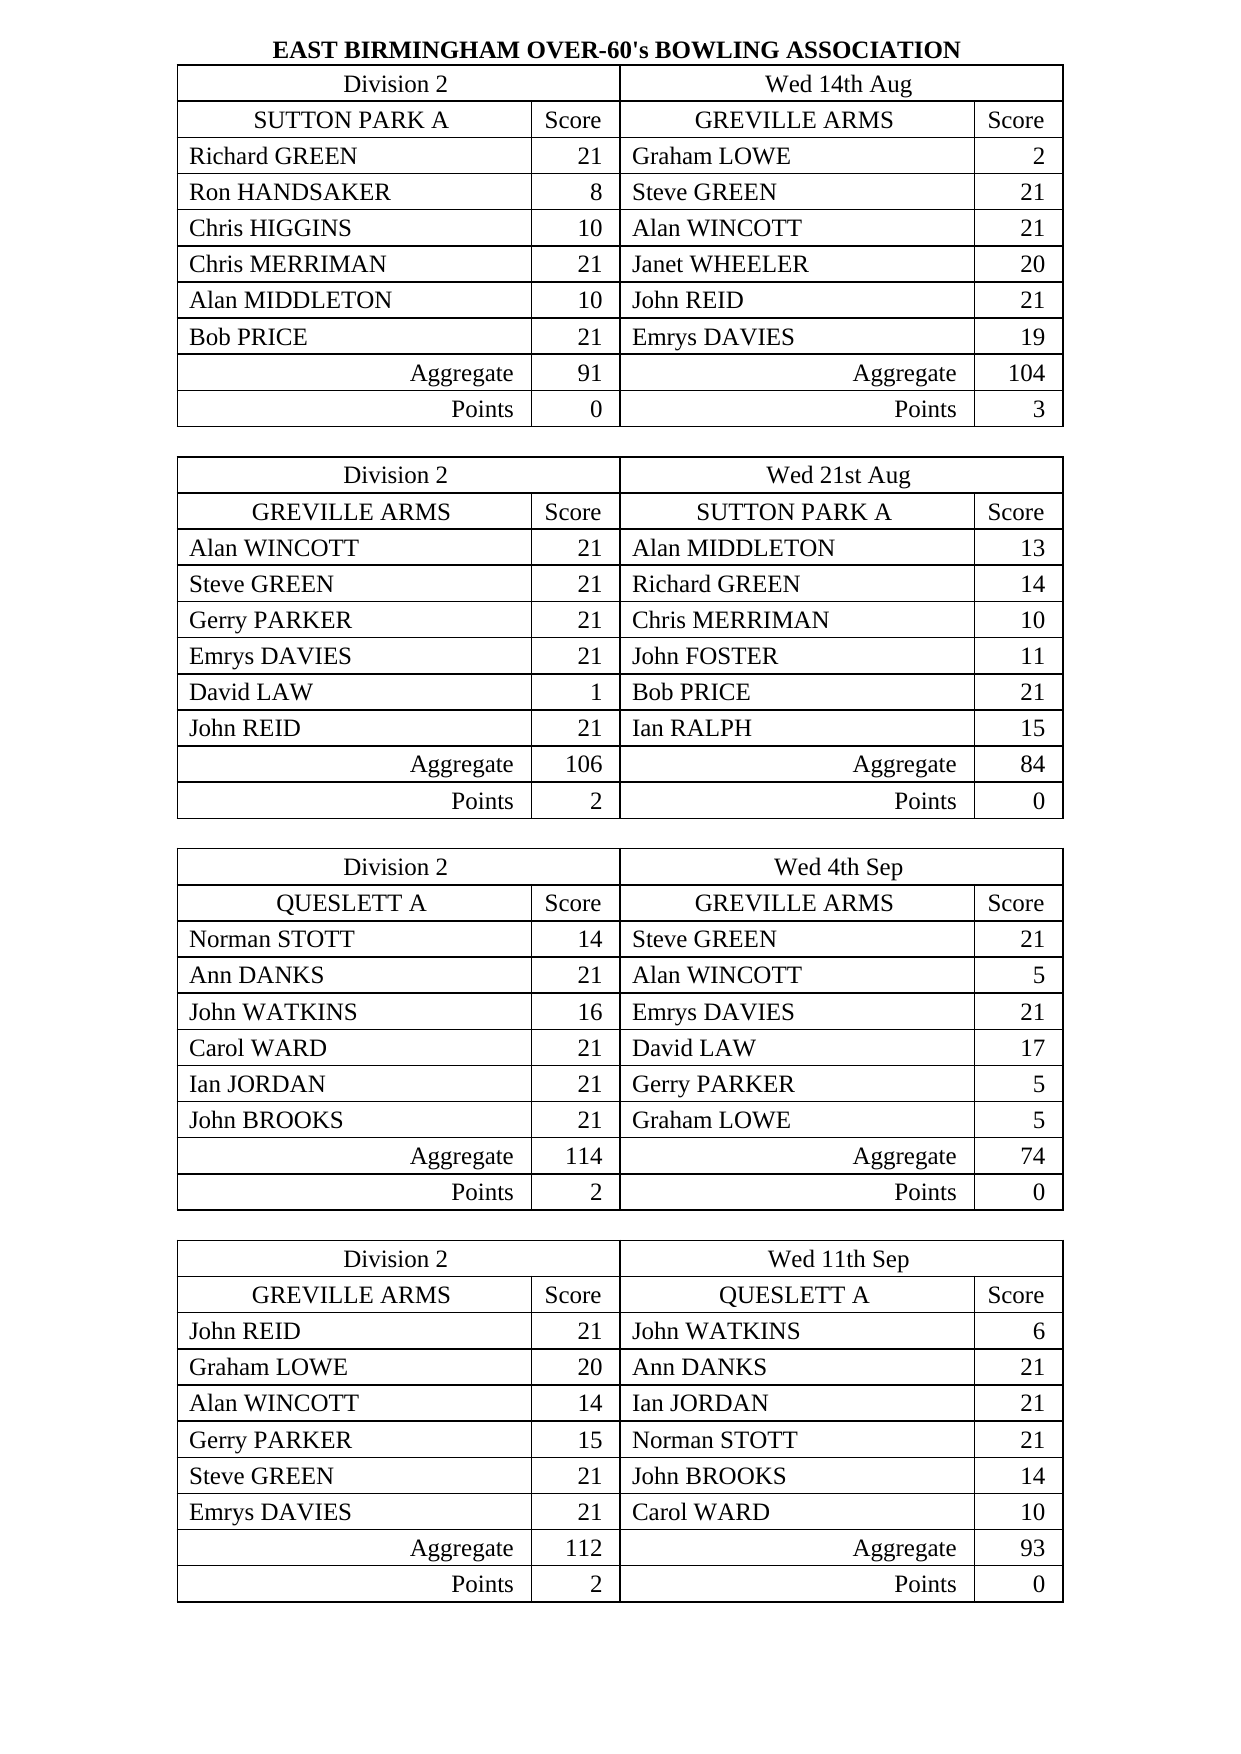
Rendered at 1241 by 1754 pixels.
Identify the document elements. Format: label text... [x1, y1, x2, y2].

table_cell 21 [532, 602, 619, 637]
table_cell 10 [975, 1494, 1062, 1529]
table_cell 10 [975, 602, 1062, 637]
table_cell 8 [532, 174, 619, 209]
table_cell Bob PRICE [178, 319, 531, 353]
table_cell 2 [975, 138, 1062, 173]
table_cell Aggregate [178, 355, 531, 389]
table_cell 104 [975, 355, 1062, 389]
table_cell Aggregate [621, 747, 974, 781]
table_cell 0 [975, 1175, 1062, 1209]
table_cell 21 [532, 138, 619, 173]
table_header Wed 14th Aug [621, 66, 1062, 100]
table_cell 17 [975, 1030, 1062, 1064]
table_cell 21 [532, 566, 619, 601]
table_cell 21 [975, 283, 1062, 317]
table_header Division 2 [178, 849, 619, 884]
table_cell Score [975, 494, 1062, 528]
table_cell 21 [532, 319, 619, 353]
table_cell Points [178, 1566, 531, 1601]
table_cell 11 [975, 638, 1062, 673]
table_cell Emrys DAVIES [178, 638, 531, 673]
table_cell 21 [975, 994, 1062, 1028]
table_cell 21 [532, 1066, 619, 1101]
table_cell 2 [532, 1566, 619, 1601]
table_cell Ian RALPH [621, 711, 974, 745]
table_cell Emrys DAVIES [621, 994, 974, 1028]
table_cell 21 [532, 1458, 619, 1492]
table_cell 10 [532, 210, 619, 245]
table_cell John REID [621, 283, 974, 317]
table_cell Alan WINCOTT [178, 530, 531, 564]
table_cell Points [621, 1566, 974, 1601]
table_cell Graham LOWE [621, 1102, 974, 1137]
table_cell 21 [532, 711, 619, 745]
table_cell 6 [975, 1313, 1062, 1348]
table_header Division 2 [178, 1241, 619, 1276]
table_cell Steve GREEN [621, 174, 974, 209]
table_cell Score [975, 102, 1062, 136]
table_cell 15 [532, 1422, 619, 1456]
table_cell SUTTON PARK A [621, 494, 974, 528]
table_cell Score [975, 886, 1062, 920]
table_cell John REID [178, 711, 531, 745]
table_cell 93 [975, 1530, 1062, 1565]
table_cell Alan MIDDLETON [621, 530, 974, 564]
table_cell John BROOKS [621, 1458, 974, 1492]
table_cell SUTTON PARK A [178, 102, 531, 136]
table_cell GREVILLE ARMS [621, 886, 974, 920]
table_cell Norman STOTT [621, 1422, 974, 1456]
table_cell Score [532, 494, 619, 528]
table_header Division 2 [178, 458, 619, 492]
table_cell Ann DANKS [621, 1350, 974, 1384]
table_cell Alan WINCOTT [621, 958, 974, 992]
table_cell 21 [532, 1313, 619, 1348]
table_cell 15 [975, 711, 1062, 745]
table_cell 20 [975, 247, 1062, 281]
table_cell 20 [532, 1350, 619, 1384]
table_cell Steve GREEN [621, 922, 974, 956]
table_cell GREVILLE ARMS [178, 1277, 531, 1312]
table_cell GREVILLE ARMS [178, 494, 531, 528]
table_header Division 2 [178, 66, 619, 100]
table_cell QUESLETT A [621, 1277, 974, 1312]
table_cell 21 [975, 1422, 1062, 1456]
table_cell Ian JORDAN [621, 1386, 974, 1420]
table_cell Aggregate [178, 1530, 531, 1565]
table_cell John FOSTER [621, 638, 974, 673]
table_cell Aggregate [178, 1138, 531, 1173]
table_header Wed 4th Sep [621, 849, 1062, 884]
table_cell 10 [532, 283, 619, 317]
table_header Wed 11th Sep [621, 1241, 1062, 1276]
table_cell 21 [532, 1102, 619, 1137]
table_cell John WATKINS [621, 1313, 974, 1348]
table_cell David LAW [621, 1030, 974, 1064]
table_cell Richard GREEN [178, 138, 531, 173]
table_cell 106 [532, 747, 619, 781]
table_cell 14 [532, 922, 619, 956]
table_cell Aggregate [178, 747, 531, 781]
table_cell 13 [975, 530, 1062, 564]
table_cell 0 [975, 1566, 1062, 1601]
table_cell Graham LOWE [178, 1350, 531, 1384]
table_cell Score [532, 102, 619, 136]
table_cell John REID [178, 1313, 531, 1348]
table_cell 21 [975, 675, 1062, 709]
table_cell Gerry PARKER [178, 1422, 531, 1456]
table_cell Steve GREEN [178, 566, 531, 601]
table_cell 14 [975, 1458, 1062, 1492]
table_cell John WATKINS [178, 994, 531, 1028]
table_cell GREVILLE ARMS [621, 102, 974, 136]
table_cell Carol WARD [621, 1494, 974, 1529]
table_cell 21 [532, 1030, 619, 1064]
table_cell 2 [532, 1175, 619, 1209]
table_cell QUESLETT A [178, 886, 531, 920]
table_cell 0 [532, 391, 619, 426]
table_cell Alan MIDDLETON [178, 283, 531, 317]
table_cell 21 [975, 1386, 1062, 1420]
table_cell Janet WHEELER [621, 247, 974, 281]
table_cell Alan WINCOTT [621, 210, 974, 245]
table_cell 114 [532, 1138, 619, 1173]
table_cell Emrys DAVIES [621, 319, 974, 353]
table_cell Alan WINCOTT [178, 1386, 531, 1420]
table_cell Ann DANKS [178, 958, 531, 992]
table_cell Gerry PARKER [621, 1066, 974, 1101]
table_cell 5 [975, 958, 1062, 992]
table_cell Ian JORDAN [178, 1066, 531, 1101]
table_cell Richard GREEN [621, 566, 974, 601]
table_cell Ron HANDSAKER [178, 174, 531, 209]
table_cell 16 [532, 994, 619, 1028]
table_cell 21 [975, 1350, 1062, 1384]
table_cell Chris MERRIMAN [621, 602, 974, 637]
table_cell 74 [975, 1138, 1062, 1173]
table_cell 91 [532, 355, 619, 389]
table_cell Points [621, 391, 974, 426]
table_cell 1 [532, 675, 619, 709]
table_cell 14 [975, 566, 1062, 601]
table_cell Points [178, 783, 531, 817]
table_cell 19 [975, 319, 1062, 353]
table_cell 84 [975, 747, 1062, 781]
table_cell Chris MERRIMAN [178, 247, 531, 281]
table_cell Aggregate [621, 1138, 974, 1173]
table_cell 21 [975, 210, 1062, 245]
table_cell Bob PRICE [621, 675, 974, 709]
table_cell Points [178, 1175, 531, 1209]
table_cell John BROOKS [178, 1102, 531, 1137]
table_cell 3 [975, 391, 1062, 426]
table_cell 21 [532, 1494, 619, 1529]
table_cell 5 [975, 1066, 1062, 1101]
table_cell Score [532, 1277, 619, 1312]
table_header Wed 21st Aug [621, 458, 1062, 492]
table_cell Chris HIGGINS [178, 210, 531, 245]
table_cell 21 [532, 638, 619, 673]
table_cell Carol WARD [178, 1030, 531, 1064]
table_cell 21 [975, 922, 1062, 956]
table_cell Aggregate [621, 355, 974, 389]
table_cell Graham LOWE [621, 138, 974, 173]
table_cell Emrys DAVIES [178, 1494, 531, 1529]
table_cell Score [532, 886, 619, 920]
table_cell Points [178, 391, 531, 426]
table_cell Points [621, 1175, 974, 1209]
table_cell 21 [532, 958, 619, 992]
table_cell 21 [532, 530, 619, 564]
table_cell Aggregate [621, 1530, 974, 1565]
table_cell 14 [532, 1386, 619, 1420]
table_cell Score [975, 1277, 1062, 1312]
table_cell 0 [975, 783, 1062, 817]
table_cell Norman STOTT [178, 922, 531, 956]
table_cell Points [621, 783, 974, 817]
table_cell 5 [975, 1102, 1062, 1137]
table_cell 21 [532, 247, 619, 281]
table_cell Gerry PARKER [178, 602, 531, 637]
table_cell 21 [975, 174, 1062, 209]
table_cell Steve GREEN [178, 1458, 531, 1492]
table_cell 112 [532, 1530, 619, 1565]
table_cell 2 [532, 783, 619, 817]
table_cell David LAW [178, 675, 531, 709]
